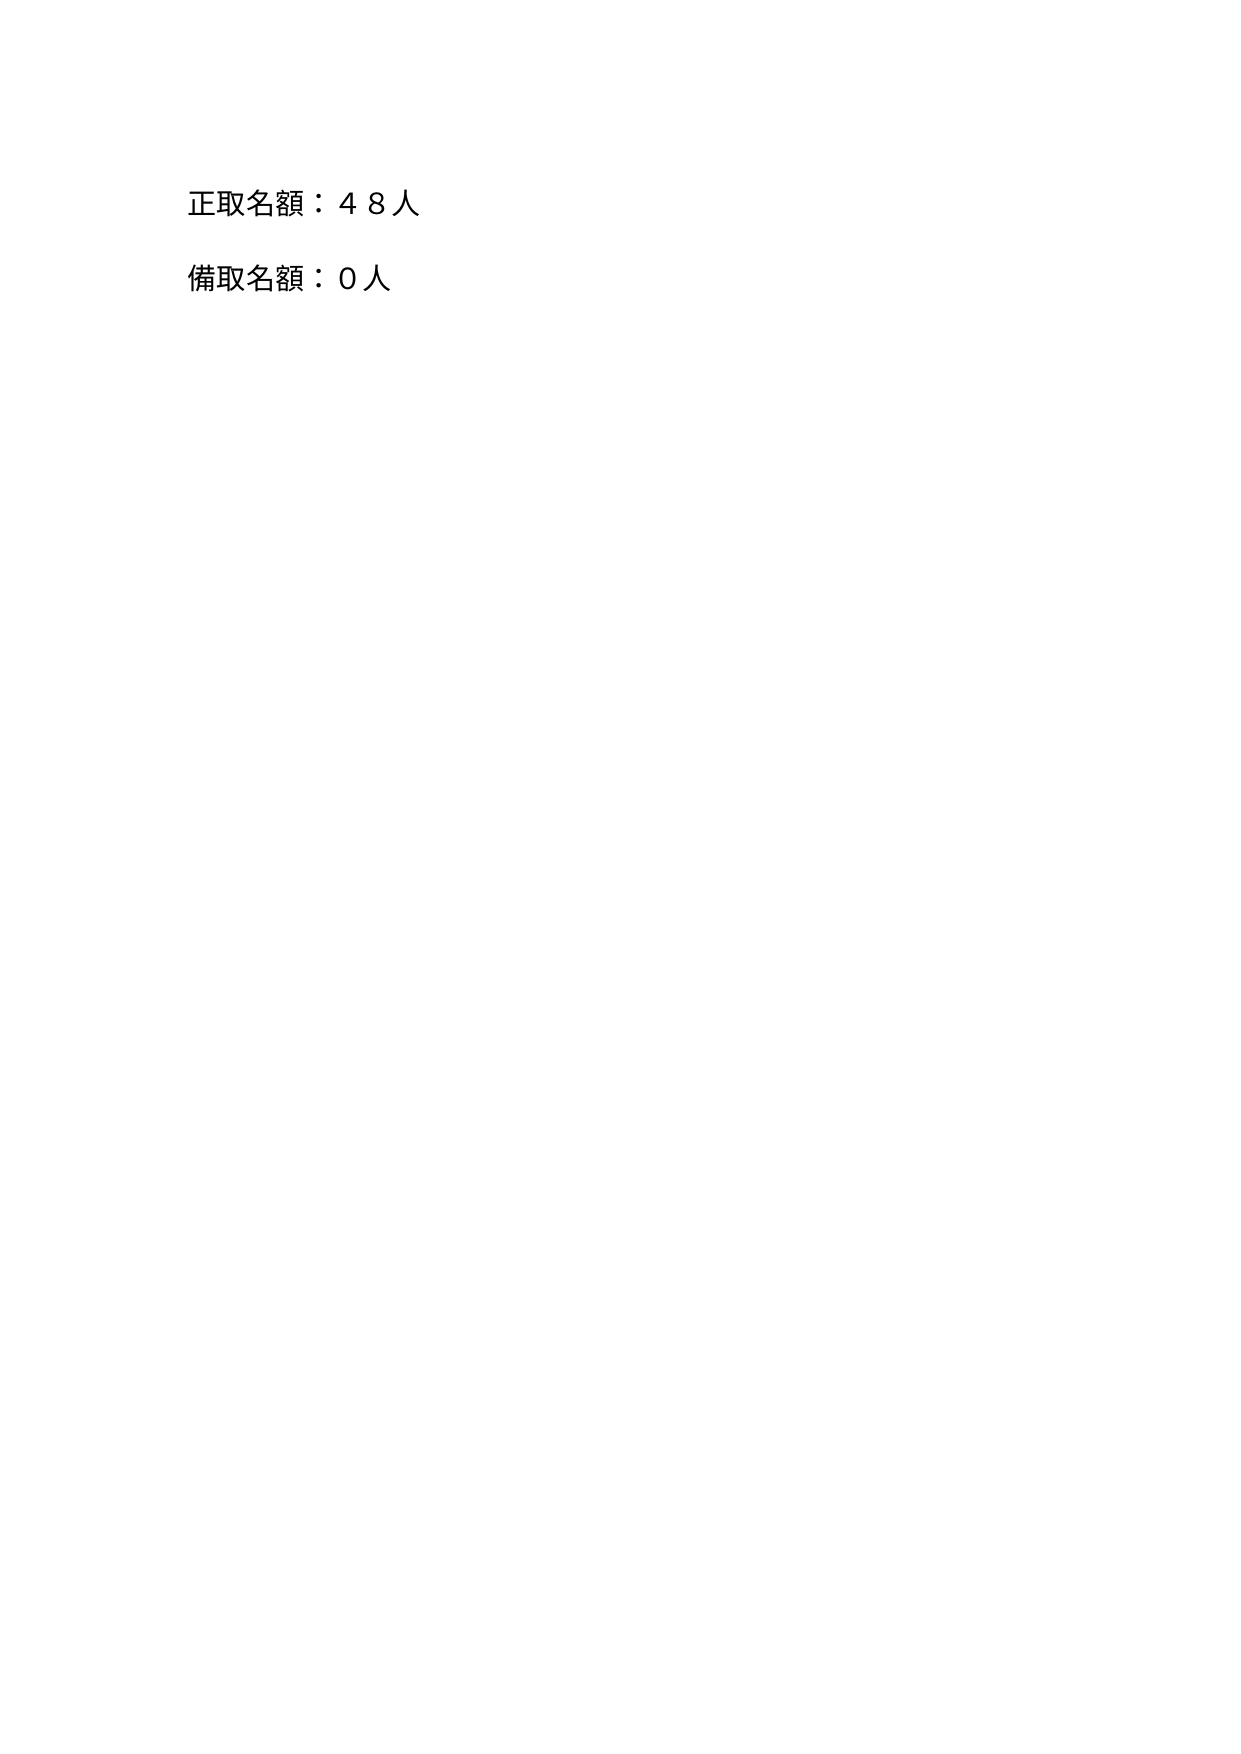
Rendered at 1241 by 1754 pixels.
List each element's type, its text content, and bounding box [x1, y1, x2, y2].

text 備取名額：０人 [187, 239, 1053, 314]
text 正取名額：４８人 [187, 164, 1053, 239]
